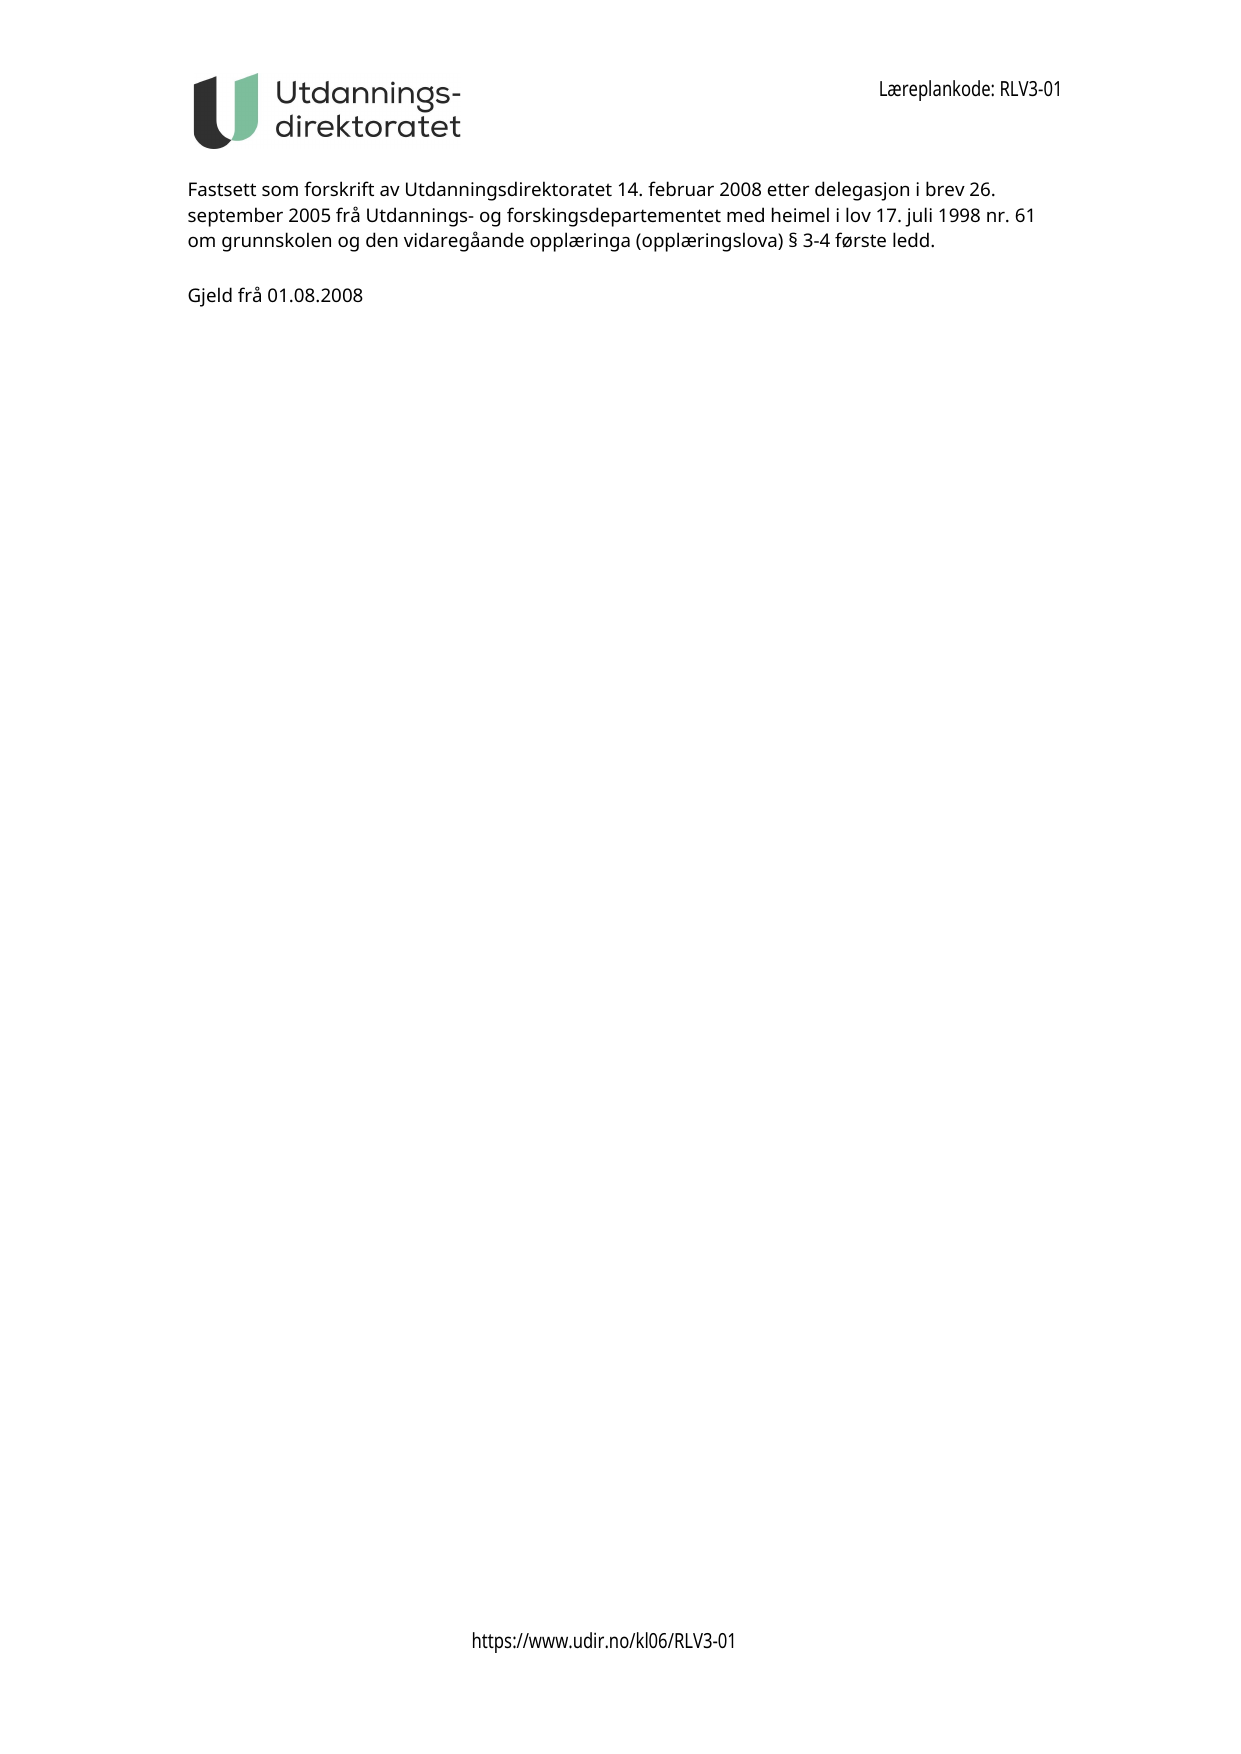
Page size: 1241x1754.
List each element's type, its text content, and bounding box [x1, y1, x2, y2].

text Gjeld frå 01.08.2008 [368, 282, 1053, 308]
picture [193, 73, 461, 149]
text Fastsett som forskrift av Utdanningsdirektoratet 14. februar 2008 etter delegasjon i brev 26. september 2005 frå Utdannings- og forskingsdepartementet med heimel i lov 17. juli 1998 nr. 61 om grunnskolen og den vidaregåande opplæringa (opplæringslova) § 3-4 første ledd. [187, 176, 1053, 253]
